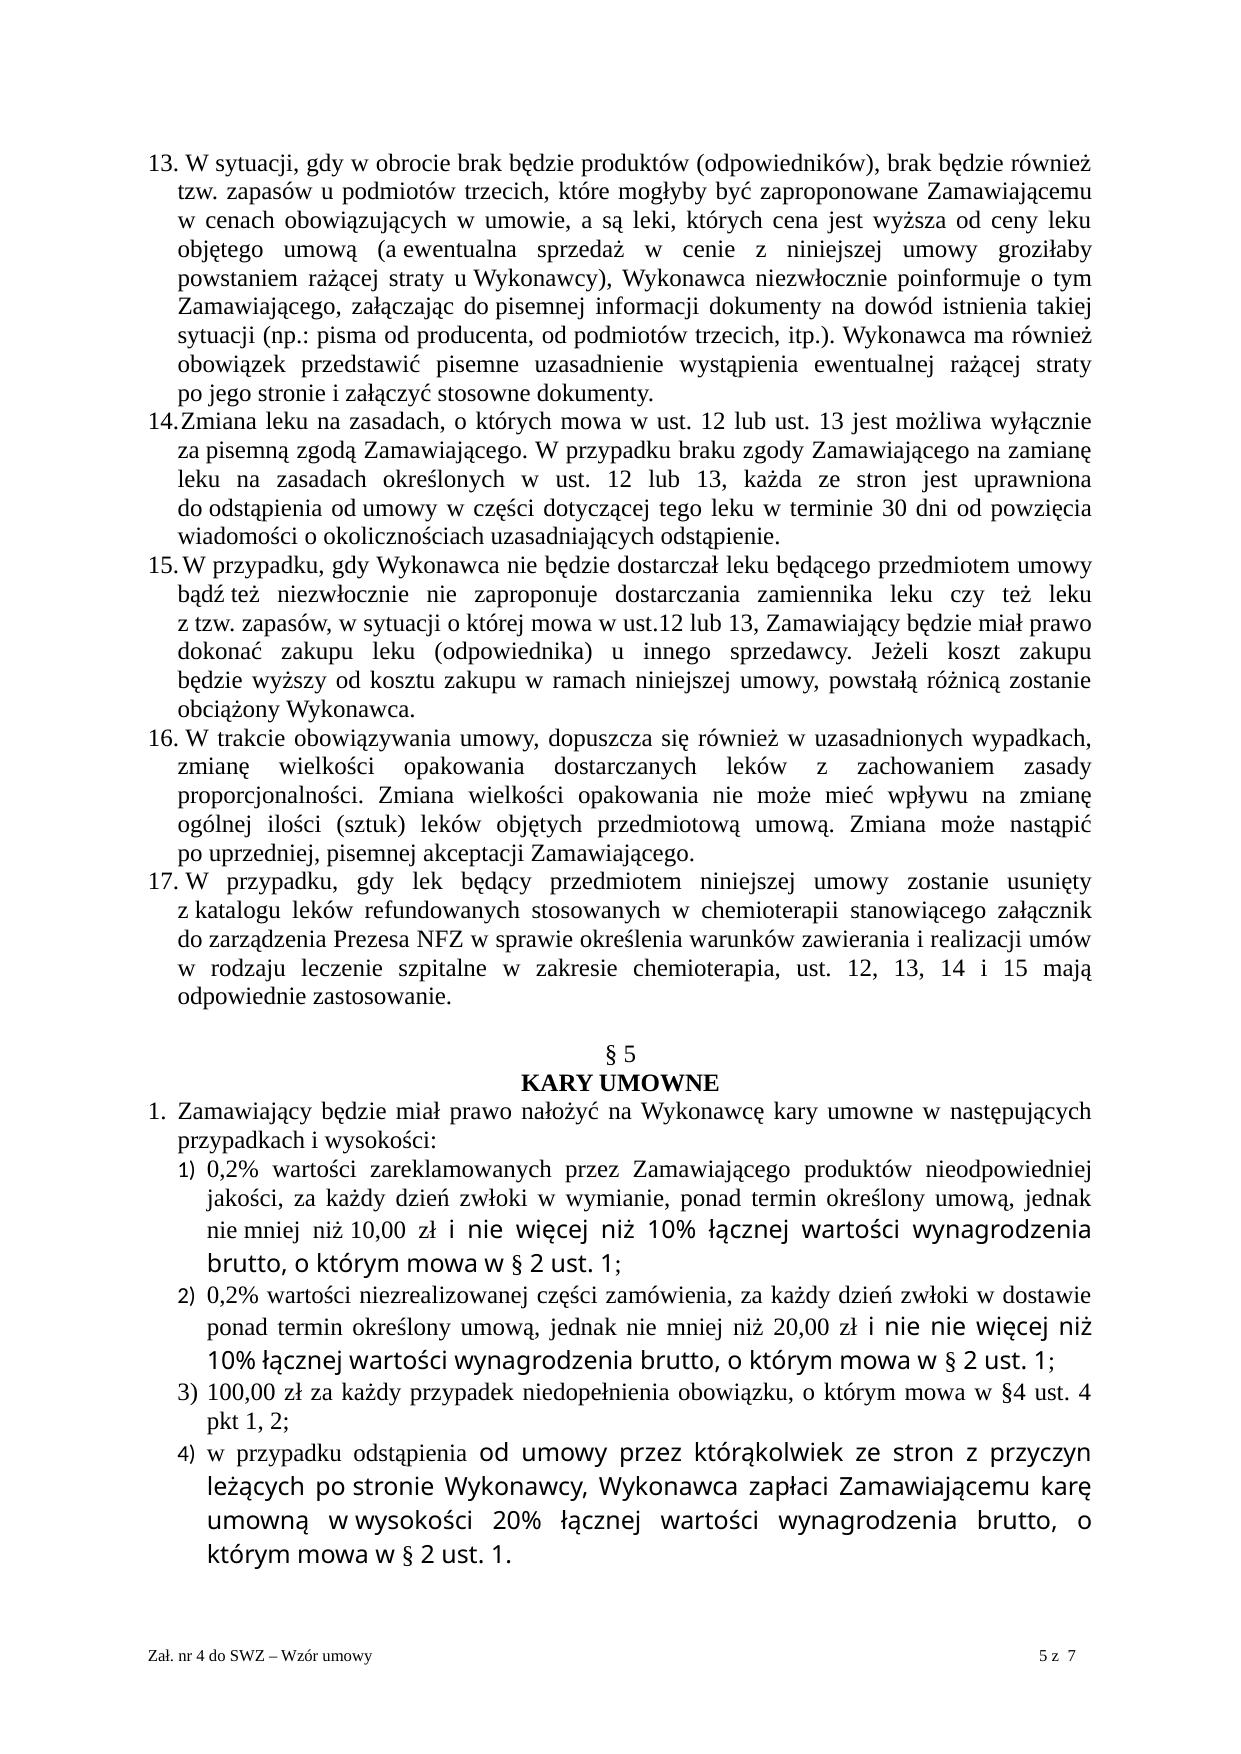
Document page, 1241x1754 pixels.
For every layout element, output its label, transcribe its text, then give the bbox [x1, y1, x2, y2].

list 100,00 zł za każdy przypadek niedopełnienia obowiązku, o którym mowa w §4 ust. 4 pkt 1, 2; [177, 1377, 1093, 1434]
list W trakcie obowiązywania umowy, dopuszcza się również w uzasadnionych wypadkach, zmianę wielkości opakowania dostarczanych leków z zachowaniem zasady proporcjonalności. Zmiana wielkości opakowania nie może mieć wpływu na zmianę ogólnej ilości (sztuk) leków objętych przedmiotową umową. Zmiana może nastąpić po uprzedniej, pisemnej akceptacji Zamawiającego. [148, 723, 1093, 866]
list 0,2% wartości zareklamowanych przez Zamawiającego produktów nieodpowiedniej jakości, za każdy dzień zwłoki w wymianie, ponad termin określony umową, jednak nie mniej niż 10,00 zł i nie więcej niż 10% łącznej wartości wynagrodzenia brutto, o którym mowa w § 2 ust. 1; [177, 1154, 1093, 1280]
list 0,2% wartości niezrealizowanej części zamówienia, za każdy dzień zwłoki w dostawie ponad termin określony umową, jednak nie mniej niż 20,00 zł i nie nie więcej niż 10% łącznej wartości wynagrodzenia brutto, o którym mowa w § 2 ust. 1; [177, 1280, 1093, 1377]
text § 5 [148, 1039, 1093, 1068]
list W przypadku, gdy Wykonawca nie będzie dostarczał leku będącego przedmiotem umowy bądź też niezwłocznie nie zaproponuje dostarczania zamiennika leku czy też leku z tzw. zapasów, w sytuacji o której mowa w ust.12 lub 13, Zamawiający będzie miał prawo dokonać zakupu leku (odpowiednika) u innego sprzedawcy. Jeżeli koszt zakupu będzie wyższy od kosztu zakupu w ramach niniejszej umowy, powstałą różnicą zostanie obciążony Wykonawca. [148, 550, 1093, 723]
list W sytuacji, gdy w obrocie brak będzie produktów (odpowiedników), brak będzie również tzw. zapasów u podmiotów trzecich, które mogłyby być zaproponowane Zamawiającemu w cenach obowiązujących w umowie, a są leki, których cena jest wyższa od ceny leku objętego umową (a ewentualna sprzedaż w cenie z niniejszej umowy groziłaby powstaniem rażącej straty u Wykonawcy), Wykonawca niezwłocznie poinformuje o tym Zamawiającego, załączając do pisemnej informacji dokumenty na dowód istnienia takiej sytuacji (np.: pisma od producenta, od podmiotów trzecich, itp.). Wykonawca ma również obowiązek przedstawić pisemne uzasadnienie wystąpienia ewentualnej rażącej straty po jego stronie i załączyć stosowne dokumenty. [148, 148, 1093, 406]
text KARY UMOWNE [148, 1068, 1093, 1096]
list Zmiana leku na zasadach, o których mowa w ust. 12 lub ust. 13 jest możliwa wyłącznie za pisemną zgodą Zamawiającego. W przypadku braku zgody Zamawiającego na zamianę leku na zasadach określonych w ust. 12 lub 13, każda ze stron jest uprawniona do odstąpienia od umowy w części dotyczącej tego leku w terminie 30 dni od powzięcia wiadomości o okolicznościach uzasadniających odstąpienie. [148, 406, 1093, 550]
list Zamawiający będzie miał prawo nałożyć na Wykonawcę kary umowne w następujących przypadkach i wysokości: [148, 1096, 1093, 1154]
list w przypadku odstąpienia od umowy przez którąkolwiek ze stron z przyczyn leżących po stronie Wykonawcy, Wykonawca zapłaci Zamawiającemu karę umowną w wysokości 20% łącznej wartości wynagrodzenia brutto, o którym mowa w § 2 ust. 1. [177, 1434, 1093, 1571]
list W przypadku, gdy lek będący przedmiotem niniejszej umowy zostanie usunięty z katalogu leków refundowanych stosowanych w chemioterapii stanowiącego załącznik do zarządzenia Prezesa NFZ w sprawie określenia warunków zawierania i realizacji umów w rodzaju leczenie szpitalne w zakresie chemioterapia, ust. 12, 13, 14 i 15 mają odpowiednie zastosowanie. [148, 866, 1093, 1010]
